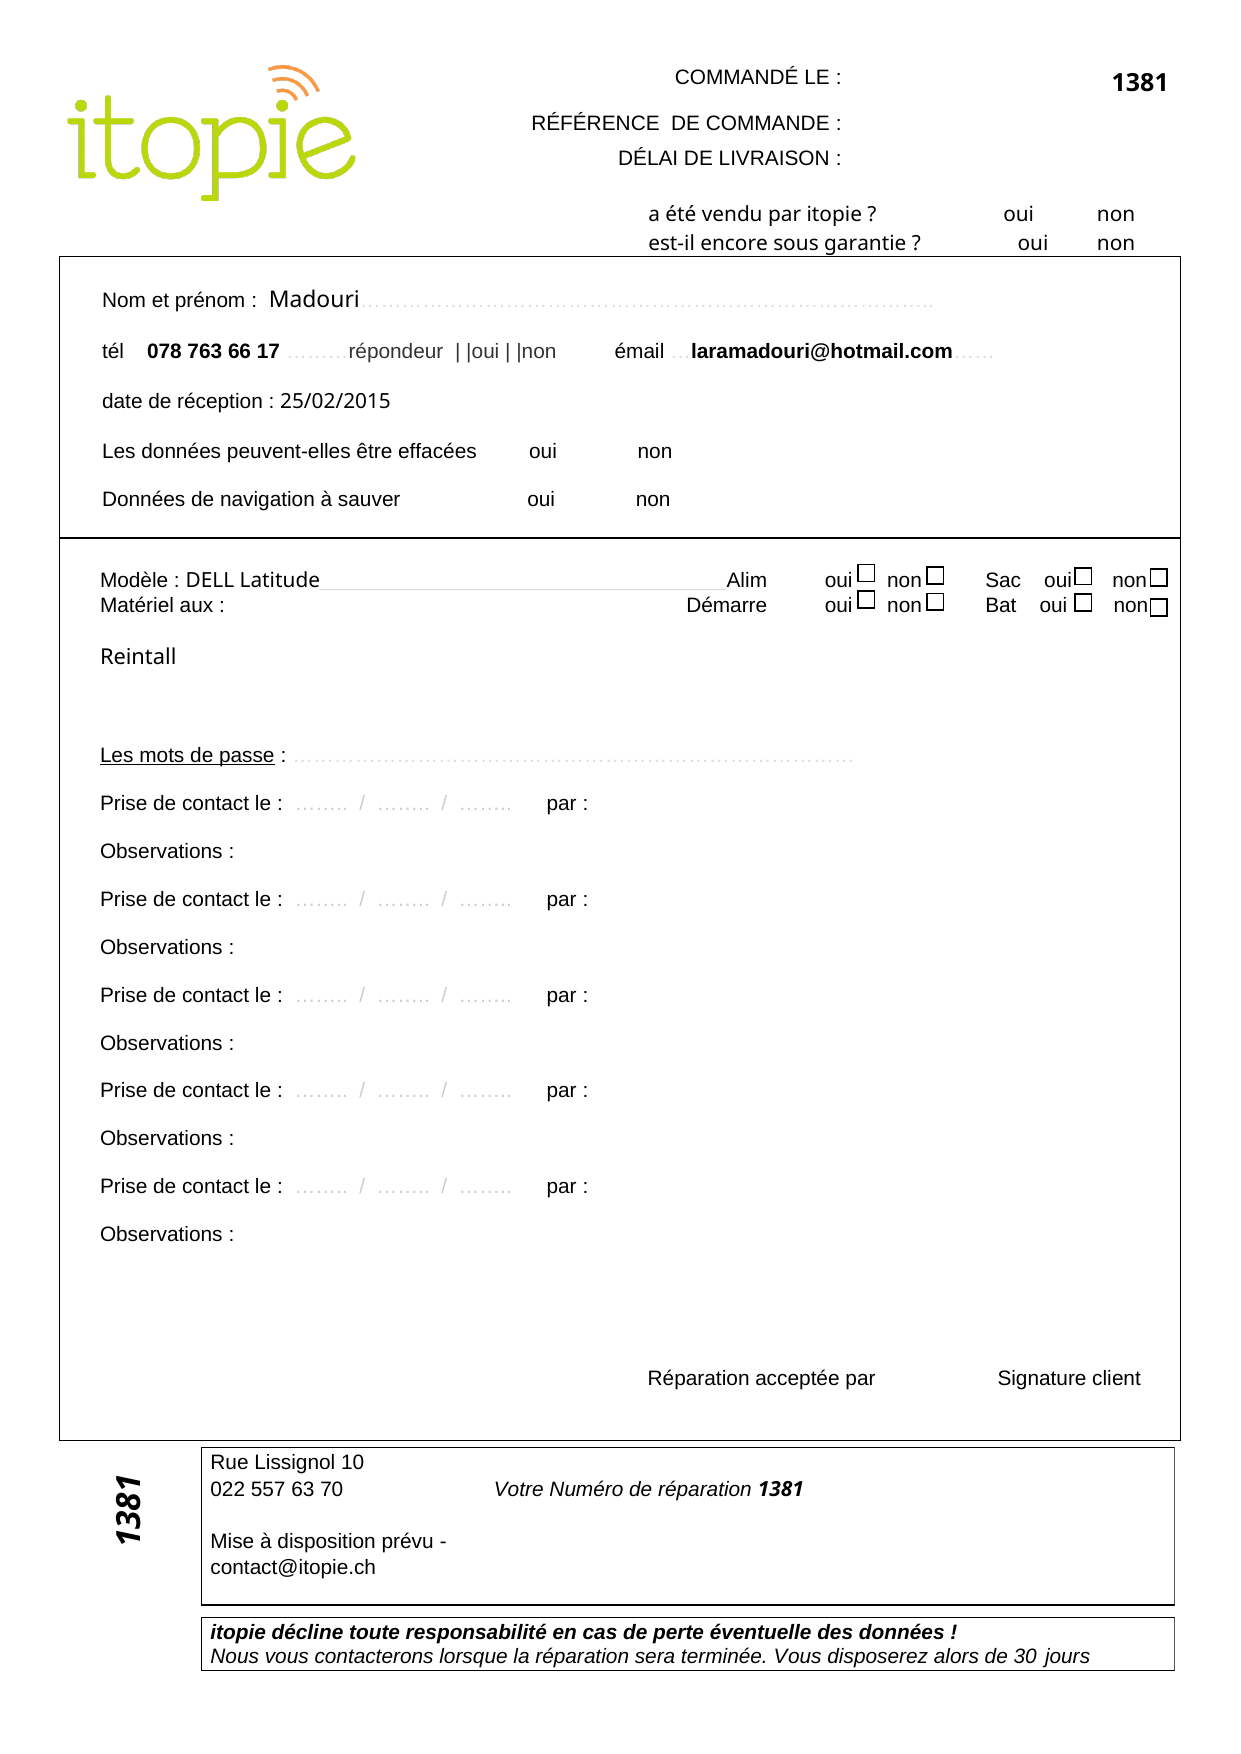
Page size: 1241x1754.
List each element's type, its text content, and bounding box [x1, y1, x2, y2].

text Modèle : DELL Latitude Alim oui non Sac oui non [60, 562, 856, 590]
table_cell itopie décline toute responsabilité en cas de perte éventuelle des données ! Nous vous contacterons lorsque la réparation sera terminée. Vous disposerez alors de 30 jours [195, 1611, 1180, 1677]
text Observations : [60, 836, 1180, 863]
table_header COMMANDÉ LE : [490, 59, 847, 104]
table_cell [847, 140, 1180, 175]
text est-il encore sous garantie ? oui non [59, 228, 1181, 256]
text Prise de contact le : …….. / …….. / …….. par : [60, 979, 1180, 1006]
text Observations : [60, 1219, 1180, 1246]
text Modèle : DELL Latitude Alim oui non Sac oui non [948, 562, 1180, 590]
text Prise de contact le : …….. / …….. / …….. par : [60, 883, 1180, 911]
text Observations : [60, 1027, 1180, 1054]
text Observations : [60, 1123, 1180, 1150]
text Les données peuvent-elles être effacées oui non [60, 436, 1180, 463]
picture [67, 65, 356, 201]
text Matériel aux : Démarre oui non Bat oui non [60, 590, 1180, 617]
table_header Rue Lissignol 10 022 557 63 70 Votre Numéro de réparation 1381 Mise à disposition prévu - contact@itopie.ch [195, 1441, 1180, 1611]
table_header 1381 [847, 59, 1180, 104]
table_cell RÉFÉRENCE DE COMMANDE : [490, 105, 847, 140]
text date de réception : 25/02/2015 [60, 383, 1180, 415]
text Nom et prénom : Madouri……………………………………………………………………….. [60, 280, 1180, 314]
text Prise de contact le : …….. / …….. / …….. par : [60, 1171, 1180, 1198]
table_cell DÉLAI DE LIVRAISON : [490, 140, 847, 175]
table_header 1381 [59, 1441, 195, 1677]
text Données de navigation à sauver oui non [60, 484, 1180, 511]
text Prise de contact le : …….. / …….. / …….. par : [60, 788, 1180, 815]
text Observations : [60, 931, 1180, 958]
text Prise de contact le : …….. / …….. / …….. par : [60, 1075, 1180, 1102]
text Reintall [60, 638, 1180, 671]
text Réparation acceptée par Signature client [60, 1363, 1180, 1390]
text a été vendu par itopie ? oui non [59, 199, 1181, 228]
text Modèle : DELL Latitude Alim oui non Sac oui non [879, 562, 925, 590]
text Les mots de passe : ……………………………………………………………………… [60, 740, 1180, 767]
table_cell [847, 105, 1180, 140]
text tél 078 763 66 17 ………répondeur | |oui | |non émail …laramadouri@hotmail.com…… [60, 335, 1180, 362]
